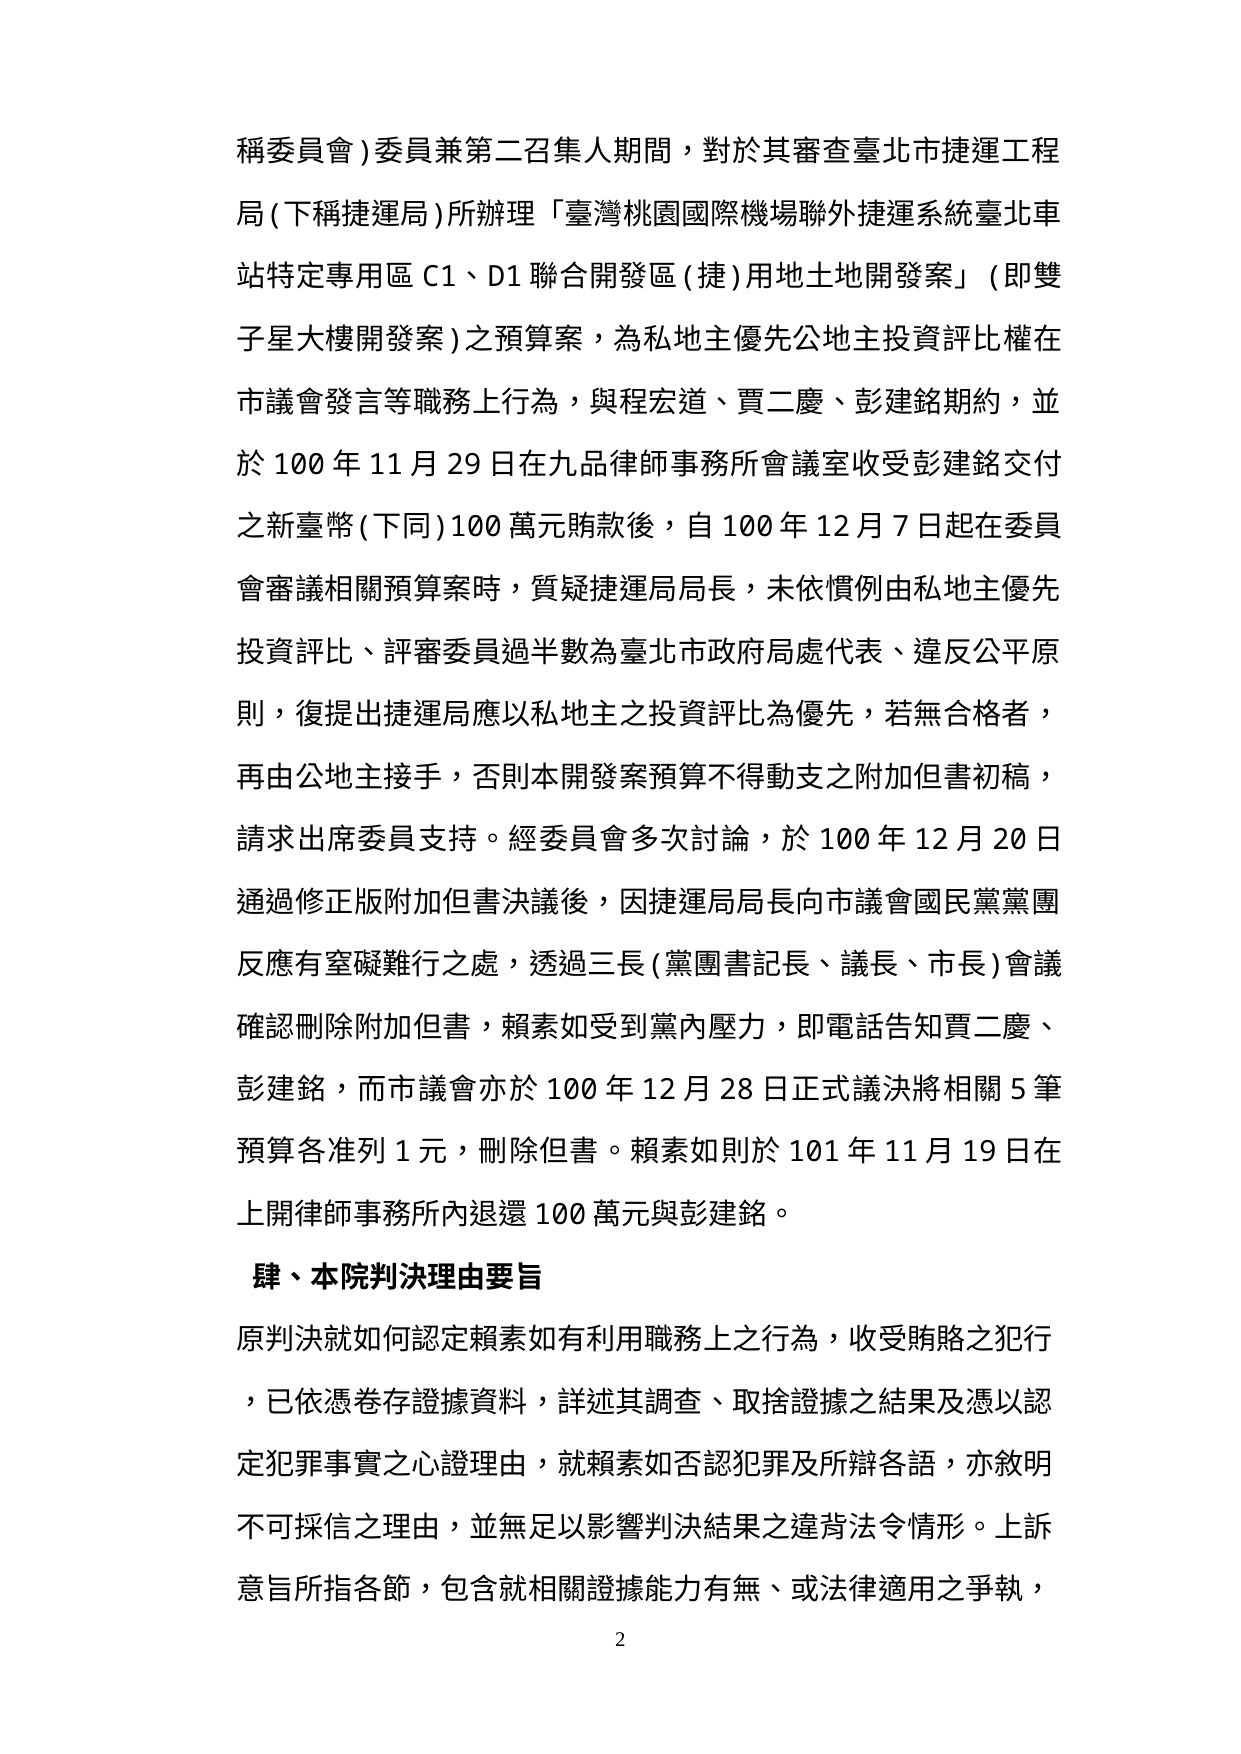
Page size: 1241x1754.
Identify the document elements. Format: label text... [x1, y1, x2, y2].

text 原判決就如何認定賴素如有利用職務上之行為，收受賄賂之犯行 [236, 1295, 1063, 1358]
text 稱委員會)委員兼第二召集人期間，對於其審查臺北市捷運工程局(下稱捷運局)所辦理「臺灣桃園國際機場聯外捷運系統臺北車站特定專用區C1、D1聯合開發區(捷)用地土地開發案」(即雙子星大樓開發案)之預算案，為私地主優先公地主投資評比權在市議會發言等職務上行為，與程宏道、賈二慶、彭建銘期約，並於100年11月29日在九品律師事務所會議室收受彭建銘交付之新臺幣(下同)100萬元賄款後，自100年12月7日起在委員會審議相關預算案時，質疑捷運局局長，未依慣例由私地主優先投資評比、評審委員過半數為臺北市政府局處代表、違反公平原則，復提出捷運局應以私地主之投資評比為優先，若無合格者，再由公地主接手，否則本開發案預算不得動支之附加但書初稿，請求出席委員支持。經委員會多次討論，於100年12月20日通過修正版附加但書決議後，因捷運局局長向市議會國民黨黨團反應有窒礙難行之處，透過三長(黨團書記長、議長、市長)會議確認刪除附加但書，賴素如受到黨內壓力，即電話告知賈二慶、彭建銘，而市議會亦於100年12月28日正式議決將相關5筆預算各准列1元，刪除但書。賴素如則於101年11月19日在上開律師事務所內退還100萬元與彭建銘。 [236, 108, 1063, 1233]
text ，已依憑卷存證據資料，詳述其調查、取捨證據之結果及憑以認定犯罪事實之心證理由，就賴素如否認犯罪及所辯各語，亦敘明不可採信之理由，並無足以影響判決結果之違背法令情形。上訴意旨所指各節，包含就相關證據能力有無、或法律適用之爭執， [236, 1358, 1063, 1608]
list 本院判決理由要旨 [252, 1233, 1063, 1295]
